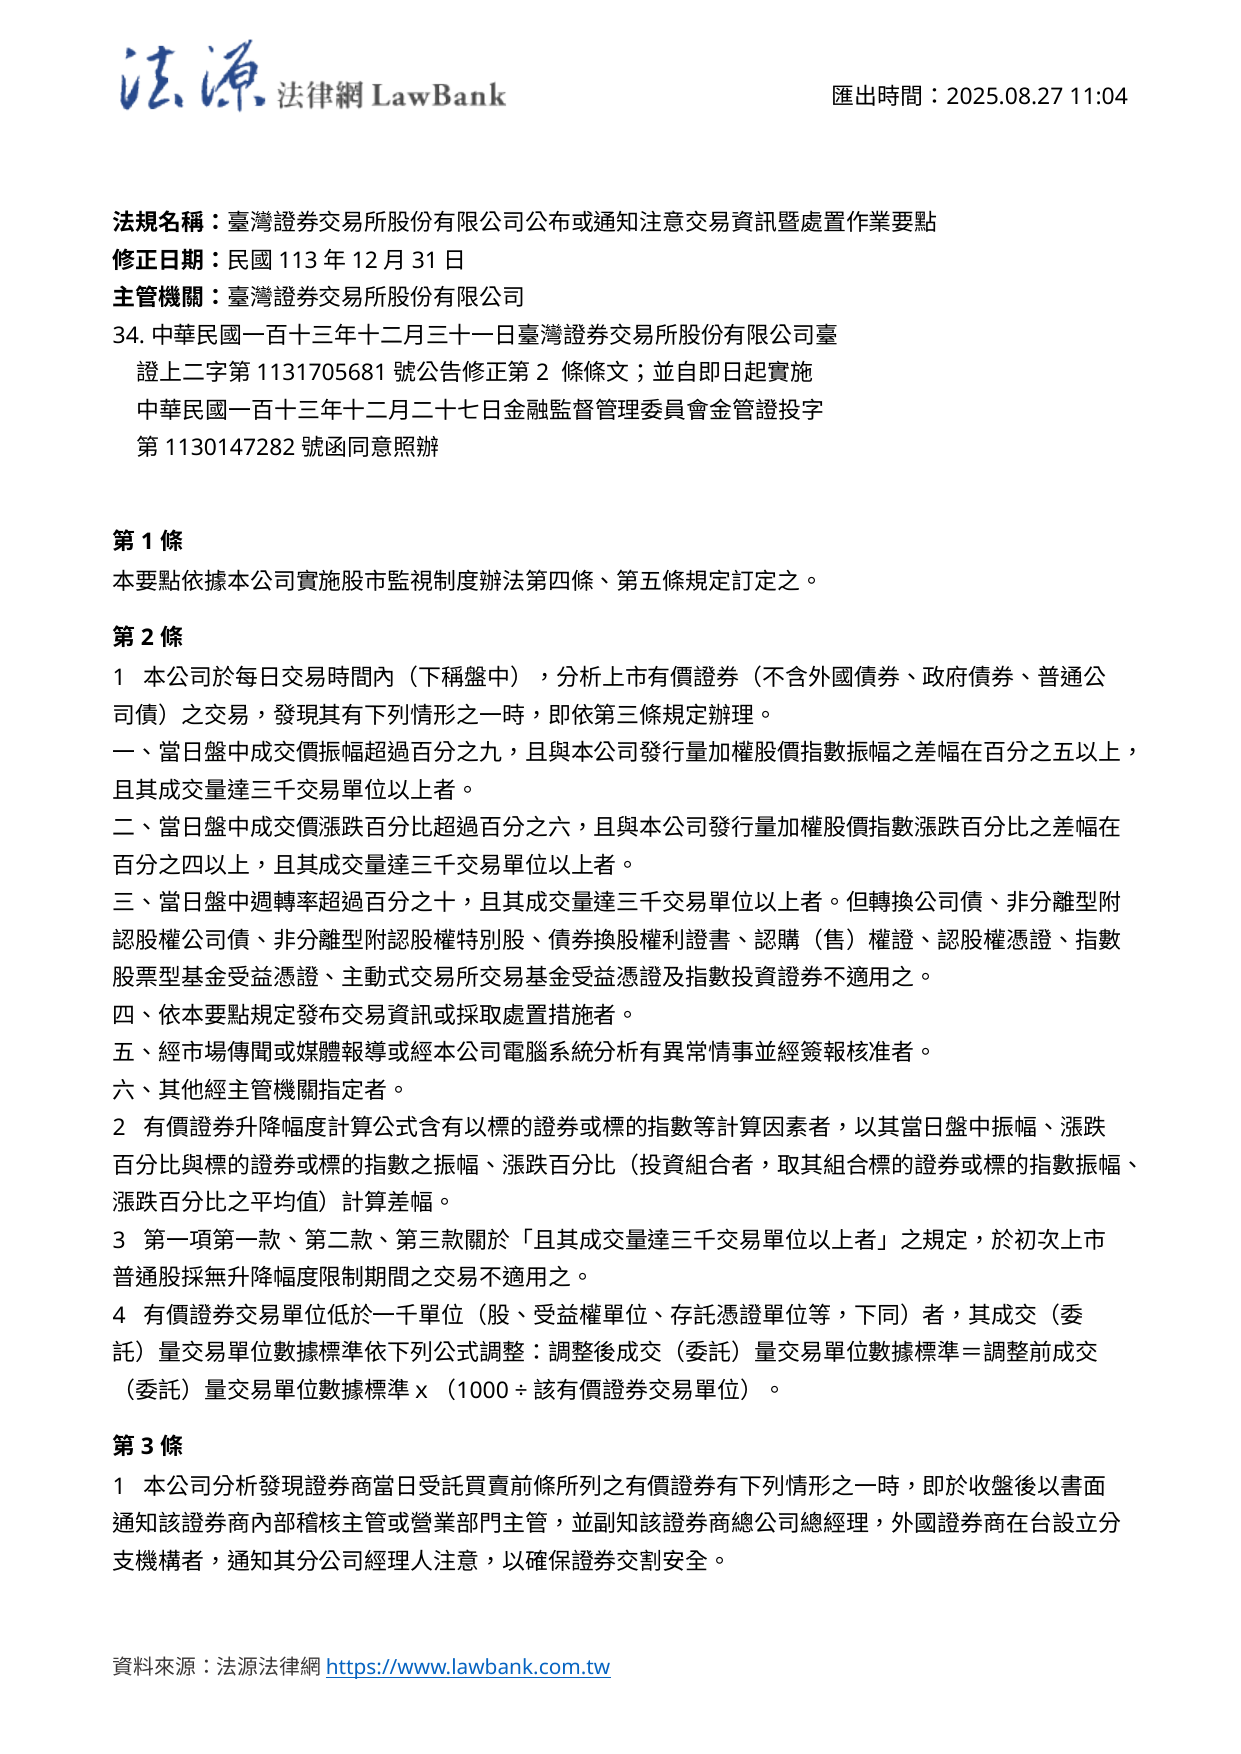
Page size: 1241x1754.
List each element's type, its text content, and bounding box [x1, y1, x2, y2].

text 四、依本要點規定發布交易資訊或採取處置措施者。 [112, 994, 1128, 1032]
text 六、其他經主管機關指定者。 [112, 1069, 1128, 1107]
text 1 本公司分析發現證券商當日受託買賣前條所列之有價證券有下列情形之一時，即於收盤後以書面通知該證券商內部稽核主管或營業部門主管，並副知該證券商總公司總經理，外國證券商在台設立分支機構者，通知其分公司經理人注意，以確保證券交割安全。 [112, 1466, 1128, 1578]
text 一、當日盤中成交價振幅超過百分之九，且與本公司發行量加權股價指數振幅之差幅在百分之五以上，且其成交量達三千交易單位以上者。 [112, 732, 1128, 807]
text 第 2 條 [112, 617, 1128, 654]
text 4 有價證券交易單位低於一千單位（股、受益權單位、存託憑證單位等，下同）者，其成交（委託）量交易單位數據標準依下列公式調整：調整後成交（委託）量交易單位數據標準＝調整前成交（委託）量交易單位數據標準ｘ（1000 ÷ 該有價證券交易單位）。 [112, 1294, 1128, 1407]
text 主管機關：臺灣證券交易所股份有限公司 [112, 277, 1128, 314]
text 修正日期：民國 113 年 12 月 31 日 [112, 239, 1128, 277]
text 3 第一項第一款、第二款、第三款關於「且其成交量達三千交易單位以上者」之規定，於初次上市普通股採無升降幅度限制期間之交易不適用之。 [112, 1219, 1128, 1294]
text 2 有價證券升降幅度計算公式含有以標的證券或標的指數等計算因素者，以其當日盤中振幅、漲跌百分比與標的證券或標的指數之振幅、漲跌百分比（投資組合者，取其組合標的證券或標的指數振幅、漲跌百分比之平均值）計算差幅。 [112, 1107, 1128, 1219]
text 三、當日盤中週轉率超過百分之十，且其成交量達三千交易單位以上者。但轉換公司債、非分離型附認股權公司債、非分離型附認股權特別股、債券換股權利證書、認購（售）權證、認股權憑證、指數股票型基金受益憑證、主動式交易所交易基金受益憑證及指數投資證券不適用之。 [112, 882, 1128, 994]
text 第 1 條 [112, 521, 1128, 558]
picture [120, 39, 507, 116]
text 1 本公司於每日交易時間內（下稱盤中），分析上市有價證券（不含外國債券、政府債券、普通公司債）之交易，發現其有下列情形之一時，即依第三條規定辦理。 [112, 657, 1128, 732]
text 34. 中華民國一百十三年十二月三十一日臺灣證券交易所股份有限公司臺 證上二字第 1131705681 號公告修正第 2 條條文；並自即日起實施 中華民國一百十三年十二月二十七日金融監督管理委員會金管證投字 第 1130147282 號函同意照辦 [112, 314, 1128, 502]
text 法規名稱：臺灣證券交易所股份有限公司公布或通知注意交易資訊暨處置作業要點 [112, 202, 1128, 239]
text 五、經市場傳聞或媒體報導或經本公司電腦系統分析有異常情事並經簽報核准者。 [112, 1032, 1128, 1069]
text 二、當日盤中成交價漲跌百分比超過百分之六，且與本公司發行量加權股價指數漲跌百分比之差幅在百分之四以上，且其成交量達三千交易單位以上者。 [112, 807, 1128, 882]
text 第 3 條 [112, 1426, 1128, 1463]
text 本要點依據本公司實施股市監視制度辦法第四條、第五條規定訂定之。 [112, 561, 1128, 598]
